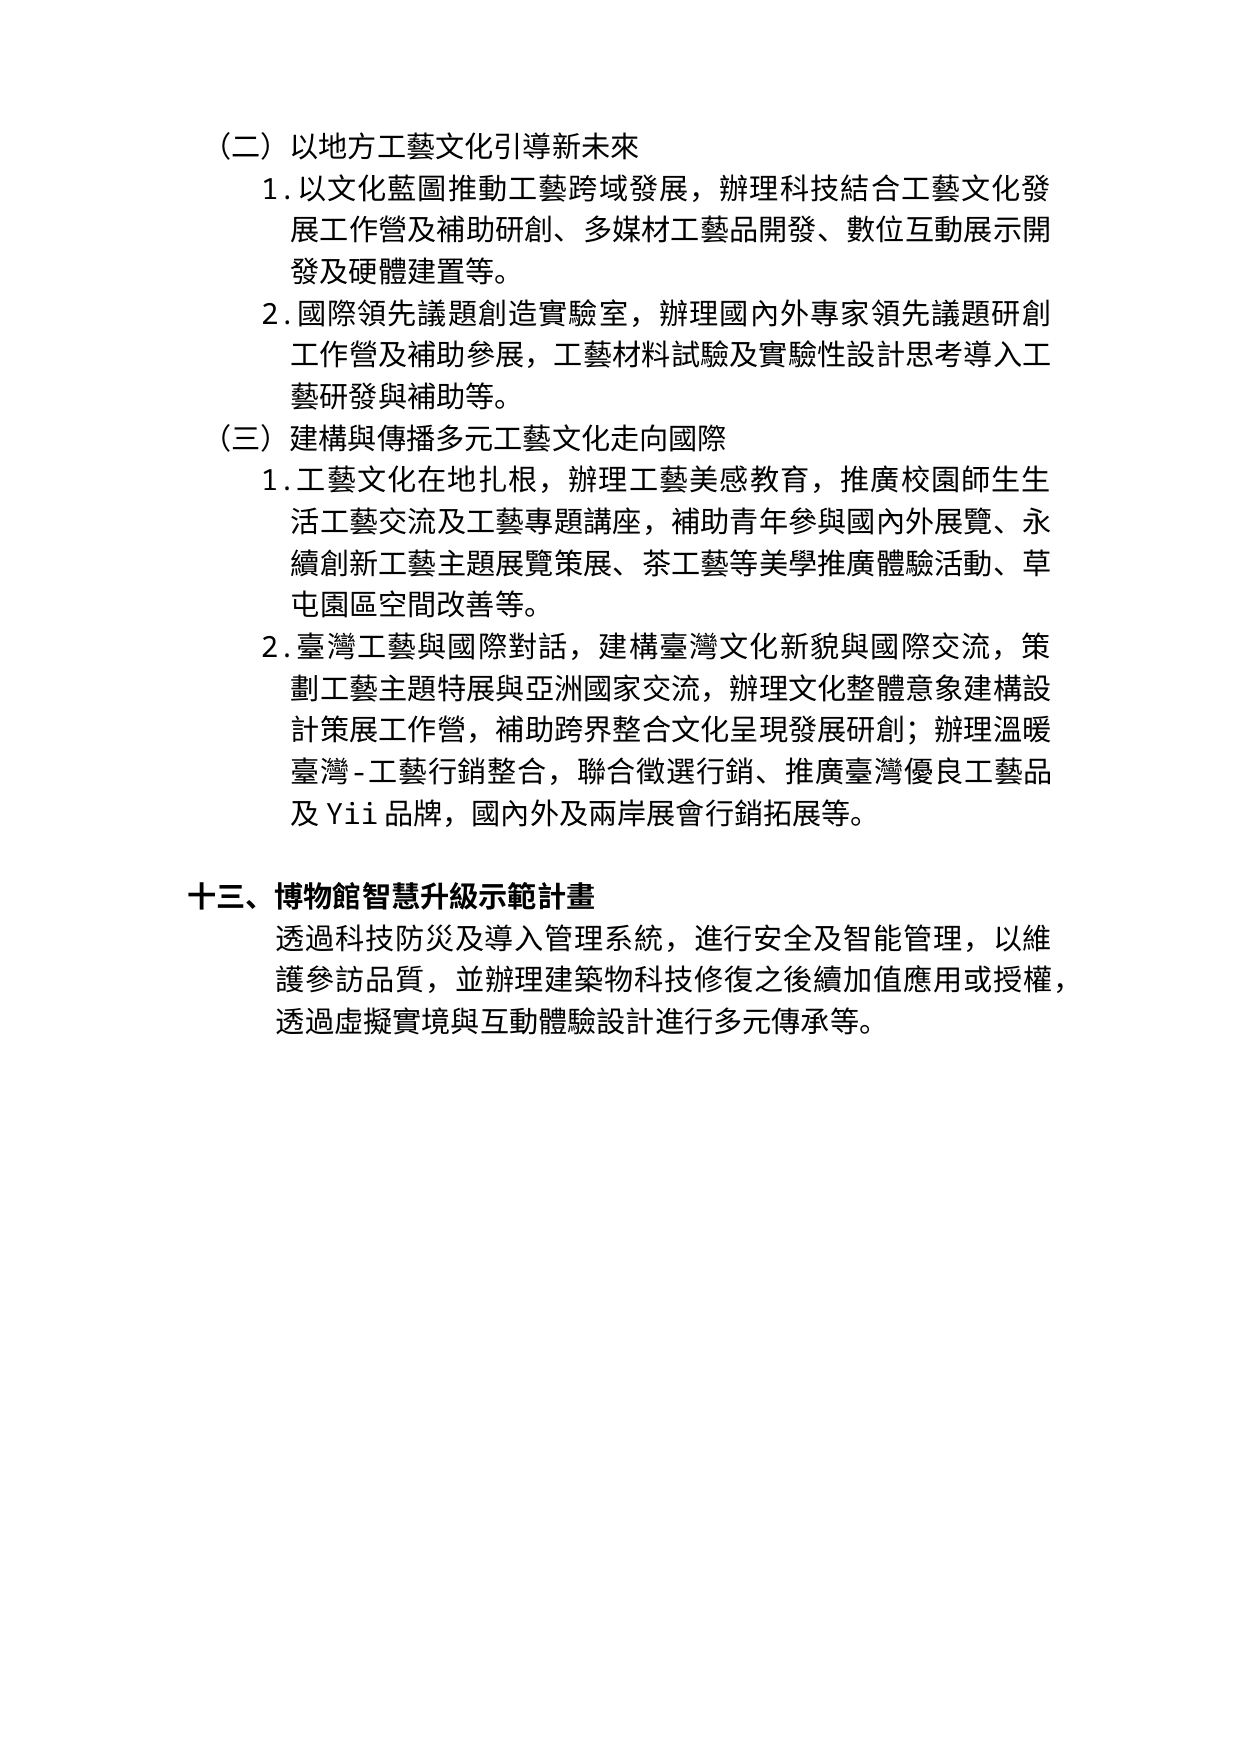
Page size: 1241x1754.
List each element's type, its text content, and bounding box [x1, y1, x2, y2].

text 透過科技防災及導入管理系統，進行安全及智能管理，以維護參訪品質，並辦理建築物科技修復之後續加值應用或授權，透過虛擬實境與互動體驗設計進行多元傳承等。 [276, 916, 1053, 1041]
text 十三、博物館智慧升級示範計畫 [187, 874, 1053, 916]
text （二）以地方工藝文化引導新未來 [202, 124, 1053, 166]
text 1.以文化藍圖推動工藝跨域發展，辦理科技結合工藝文化發展工作營及補助研創、多媒材工藝品開發、數位互動展示開發及硬體建置等。 [261, 166, 1053, 291]
text 2.臺灣工藝與國際對話，建構臺灣文化新貌與國際交流，策劃工藝主題特展與亞洲國家交流，辦理文化整體意象建構設計策展工作營，補助跨界整合文化呈現發展研創；辦理溫暖臺灣-工藝行銷整合，聯合徵選行銷、推廣臺灣優良工藝品及Yii品牌，國內外及兩岸展會行銷拓展等。 [261, 624, 1053, 832]
text 2.國際領先議題創造實驗室，辦理國內外專家領先議題研創工作營及補助參展，工藝材料試驗及實驗性設計思考導入工藝研發與補助等。 [261, 291, 1053, 416]
text 1.工藝文化在地扎根，辦理工藝美感教育，推廣校園師生生活工藝交流及工藝專題講座，補助青年參與國內外展覽、永續創新工藝主題展覽策展、茶工藝等美學推廣體驗活動、草屯園區空間改善等。 [261, 457, 1053, 624]
text （三）建構與傳播多元工藝文化走向國際 [202, 416, 1053, 457]
